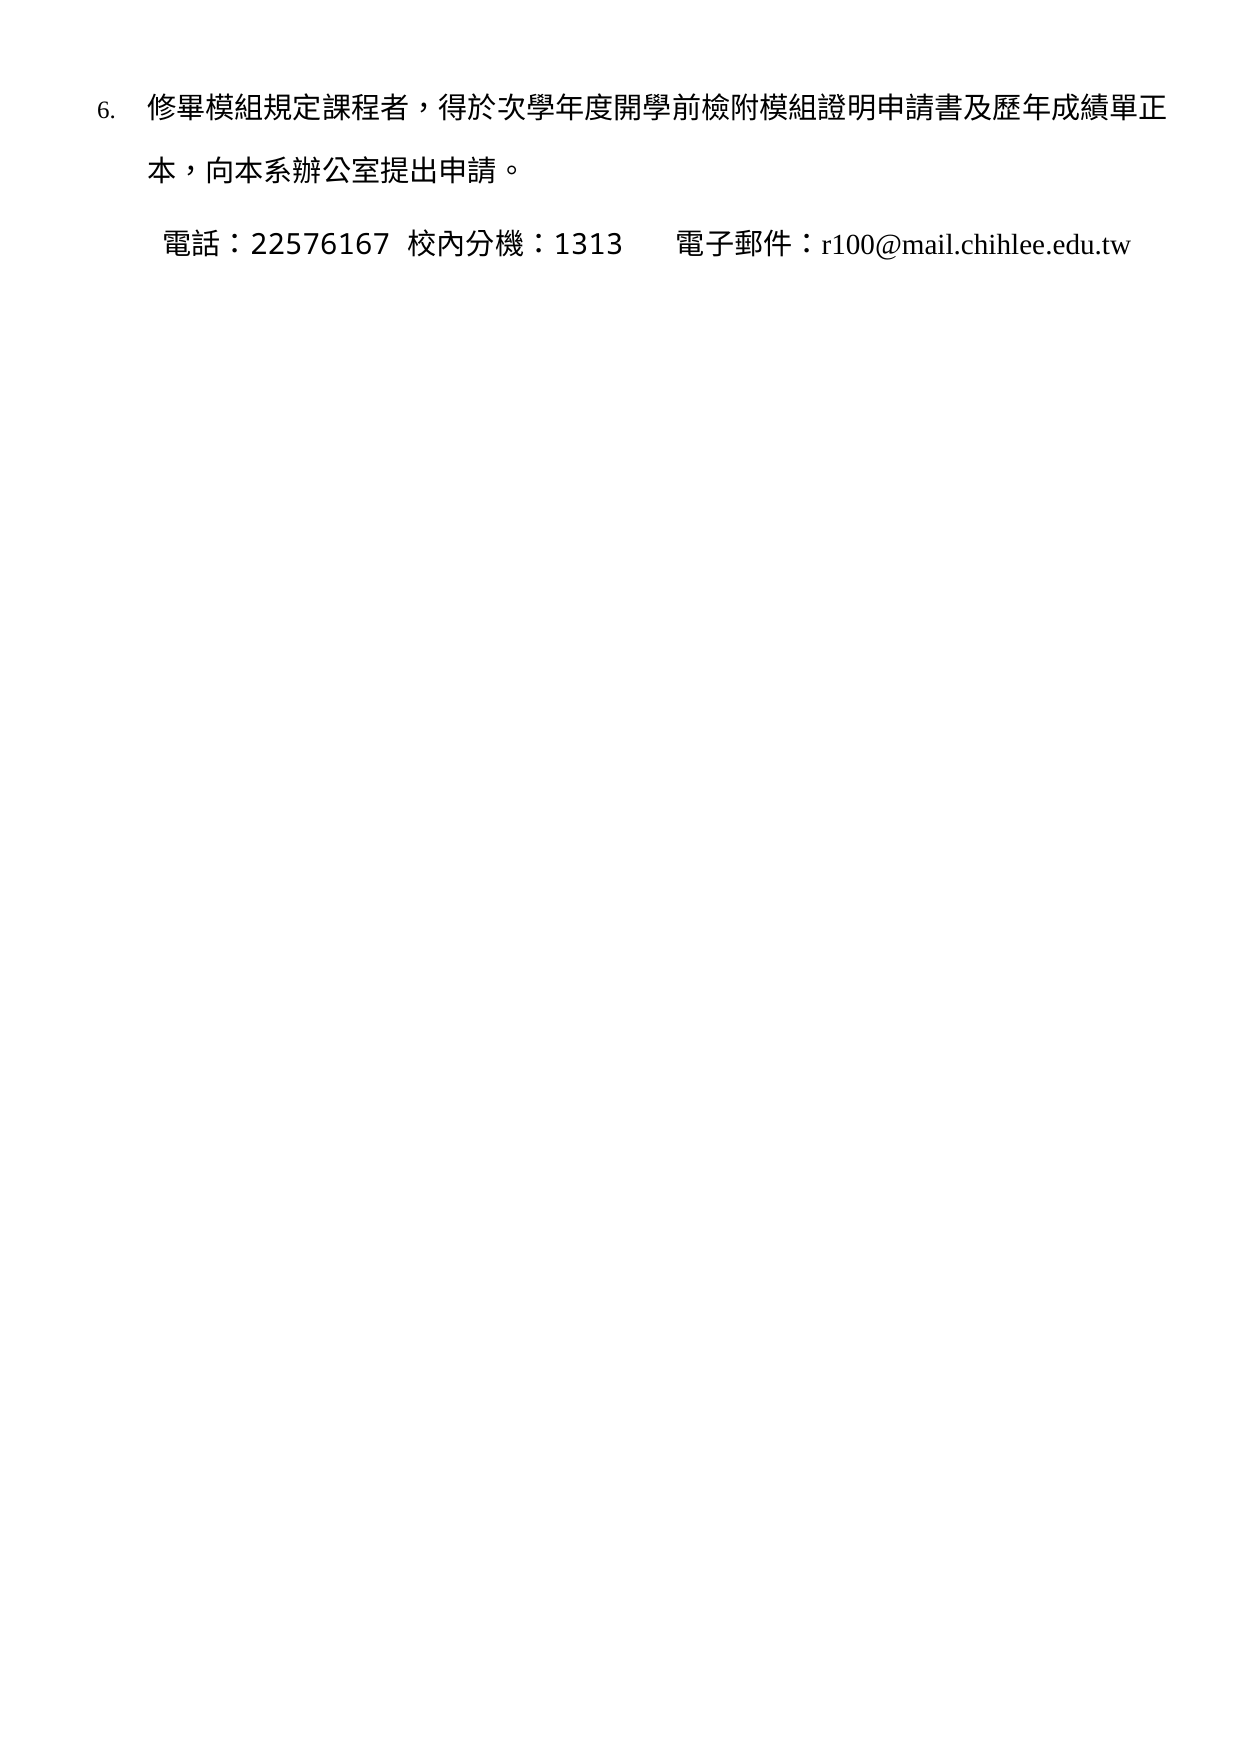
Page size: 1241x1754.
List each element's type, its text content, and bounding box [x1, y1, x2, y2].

list 修畢模組規定課程者，得於次學年度開學前檢附模組證明申請書及歷年成績單正本，向本系辦公室提出申請。 [97, 64, 1181, 189]
text 電話：22576167 校內分機：1313 電子郵件：r100@mail.chihlee.edu.tw [59, 200, 1181, 262]
